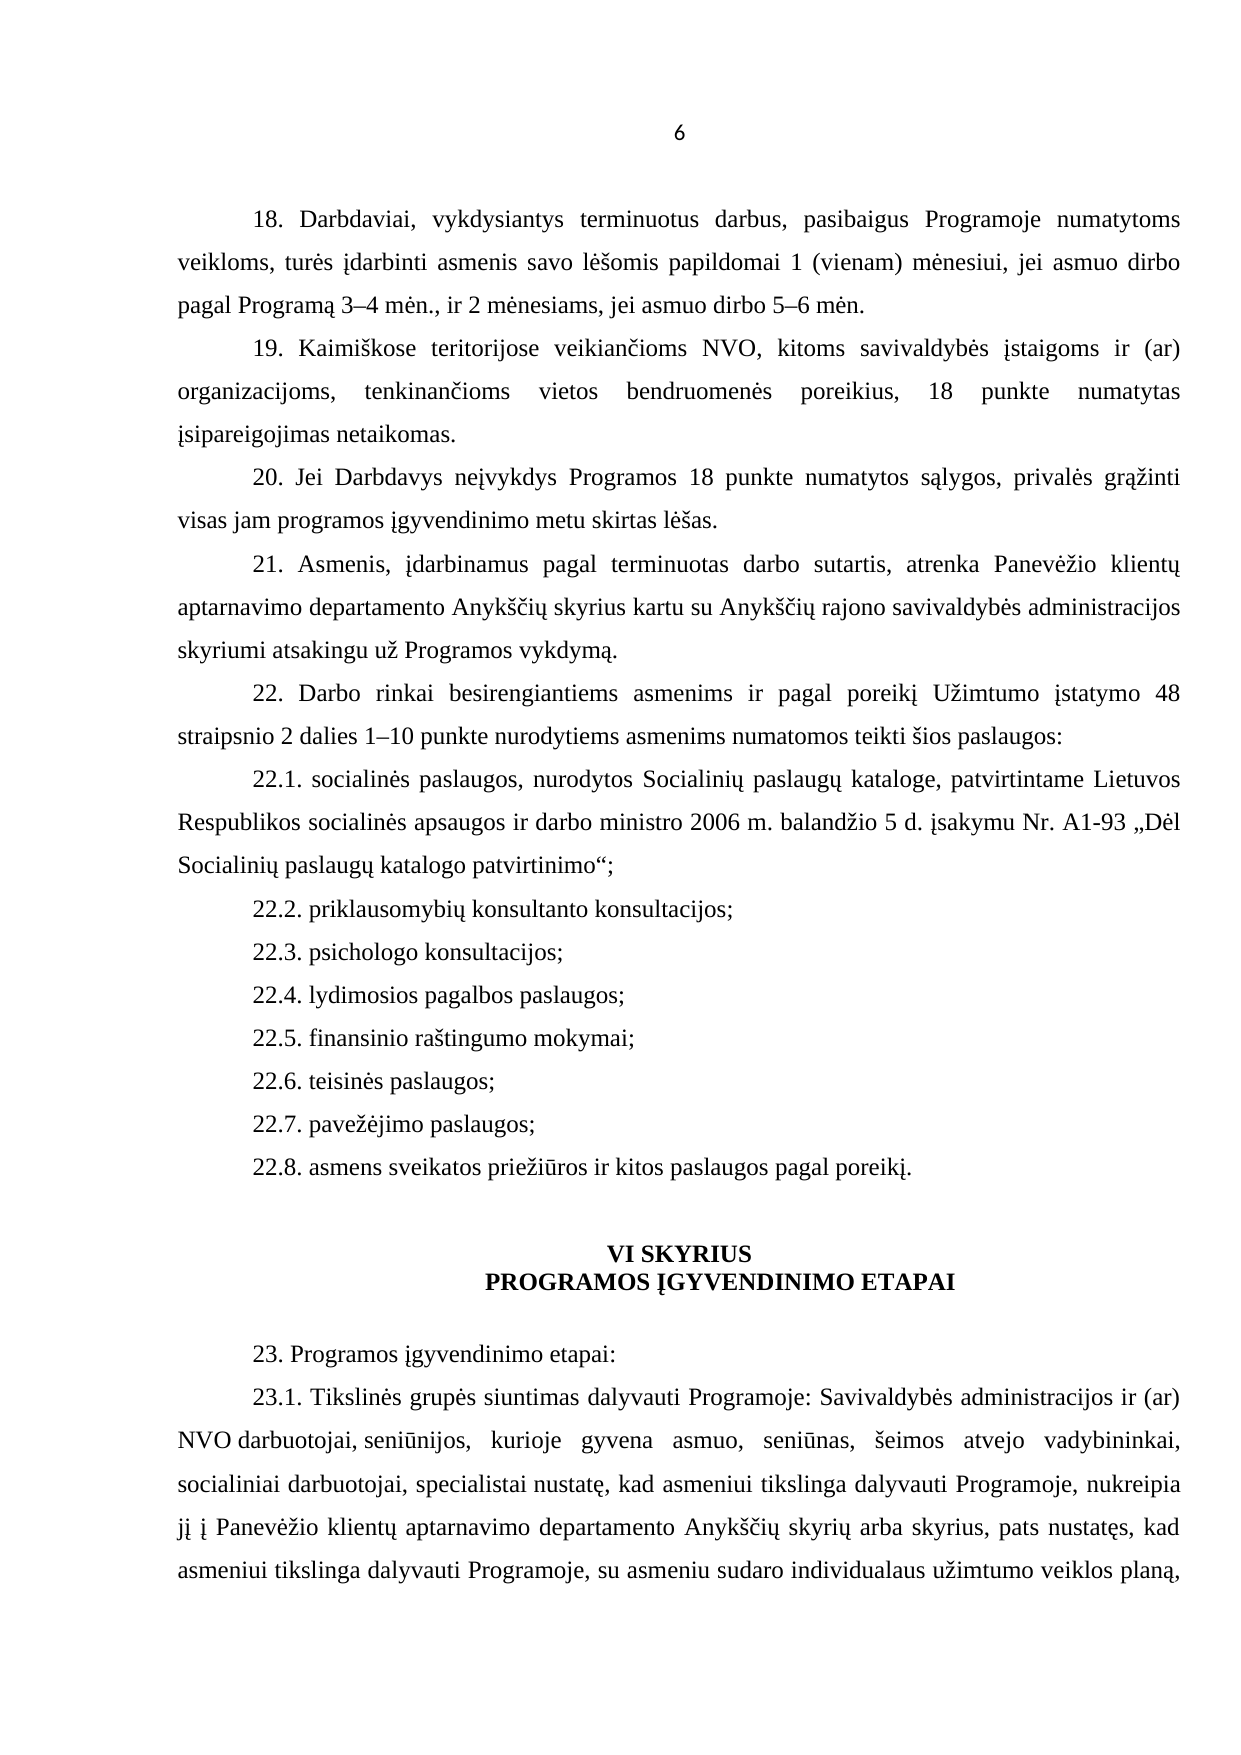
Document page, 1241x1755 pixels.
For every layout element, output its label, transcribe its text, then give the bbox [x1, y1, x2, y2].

text 23.1. Tikslinės grupės siuntimas dalyvauti Programoje: Savivaldybės administracijos ir (ar) NVO darbuotojai, seniūnijos, kurioje gyvena asmuo, seniūnas, šeimos atvejo vadybininkai, socialiniai darbuotojai, specialistai nustatę, kad asmeniui tikslinga dalyvauti Programoje, nukreipia jį į Panevėžio klientų aptarnavimo departamento Anykščių skyrių arba skyrius, pats nustatęs, kad asmeniui tikslinga dalyvauti Programoje, su asmeniu sudaro individualaus užimtumo veiklos planą, [177, 1382, 1181, 1584]
text 22.8. asmens sveikatos priežiūros ir kitos paslaugos pagal poreikį. [177, 1152, 1181, 1181]
text 20. Jei Darbdavys neįvykdys Programos 18 punkte numatytos sąlygos, privalės grąžinti visas jam programos įgyvendinimo metu skirtas lėšas. [177, 462, 1181, 534]
text 19. Kaimiškose teritorijose veikiančioms NVO, kitoms savivaldybės įstaigoms ir (ar) organizacijoms, tenkinančioms vietos bendruomenės poreikius, 18 punkte numatytas įsipareigojimas netaikomas. [177, 333, 1181, 448]
text 22.2. priklausomybių konsultanto konsultacijos; [177, 894, 1181, 922]
text 22.5. finansinio raštingumo mokymai; [177, 1023, 1181, 1052]
text 22.3. psichologo konsultacijos; [177, 937, 1181, 966]
text PROGRAMOS ĮGYVENDINIMO ETAPAI [177, 1267, 1181, 1296]
text 22. Darbo rinkai besirengiantiems asmenims ir pagal poreikį Užimtumo įstatymo 48 straipsnio 2 dalies 1–10 punkte nurodytiems asmenims numatomos teikti šios paslaugos: [177, 678, 1181, 750]
text 22.1. socialinės paslaugos, nurodytos Socialinių paslaugų kataloge, patvirtintame Lietuvos Respublikos socialinės apsaugos ir darbo ministro 2006 m. balandžio 5 d. įsakymu Nr. A1-93 „Dėl Socialinių paslaugų katalogo patvirtinimo“; [177, 764, 1181, 879]
text 22.4. lydimosios pagalbos paslaugos; [177, 980, 1181, 1009]
text 23. Programos įgyvendinimo etapai: [177, 1339, 1181, 1368]
text VI SKYRIUS [177, 1239, 1181, 1267]
text 22.7. pavežėjimo paslaugos; [177, 1109, 1181, 1138]
text 21. Asmenis, įdarbinamus pagal terminuotas darbo sutartis, atrenka Panevėžio klientų aptarnavimo departamento Anykščių skyrius kartu su Anykščių rajono savivaldybės administracijos skyriumi atsakingu už Programos vykdymą. [177, 549, 1181, 664]
text 22.6. teisinės paslaugos; [177, 1066, 1181, 1095]
text 18. Darbdaviai, vykdysiantys terminuotus darbus, pasibaigus Programoje numatytoms veikloms, turės įdarbinti asmenis savo lėšomis papildomai 1 (vienam) mėnesiui, jei asmuo dirbo pagal Programą 3–4 mėn., ir 2 mėnesiams, jei asmuo dirbo 5–6 mėn. [177, 204, 1181, 319]
